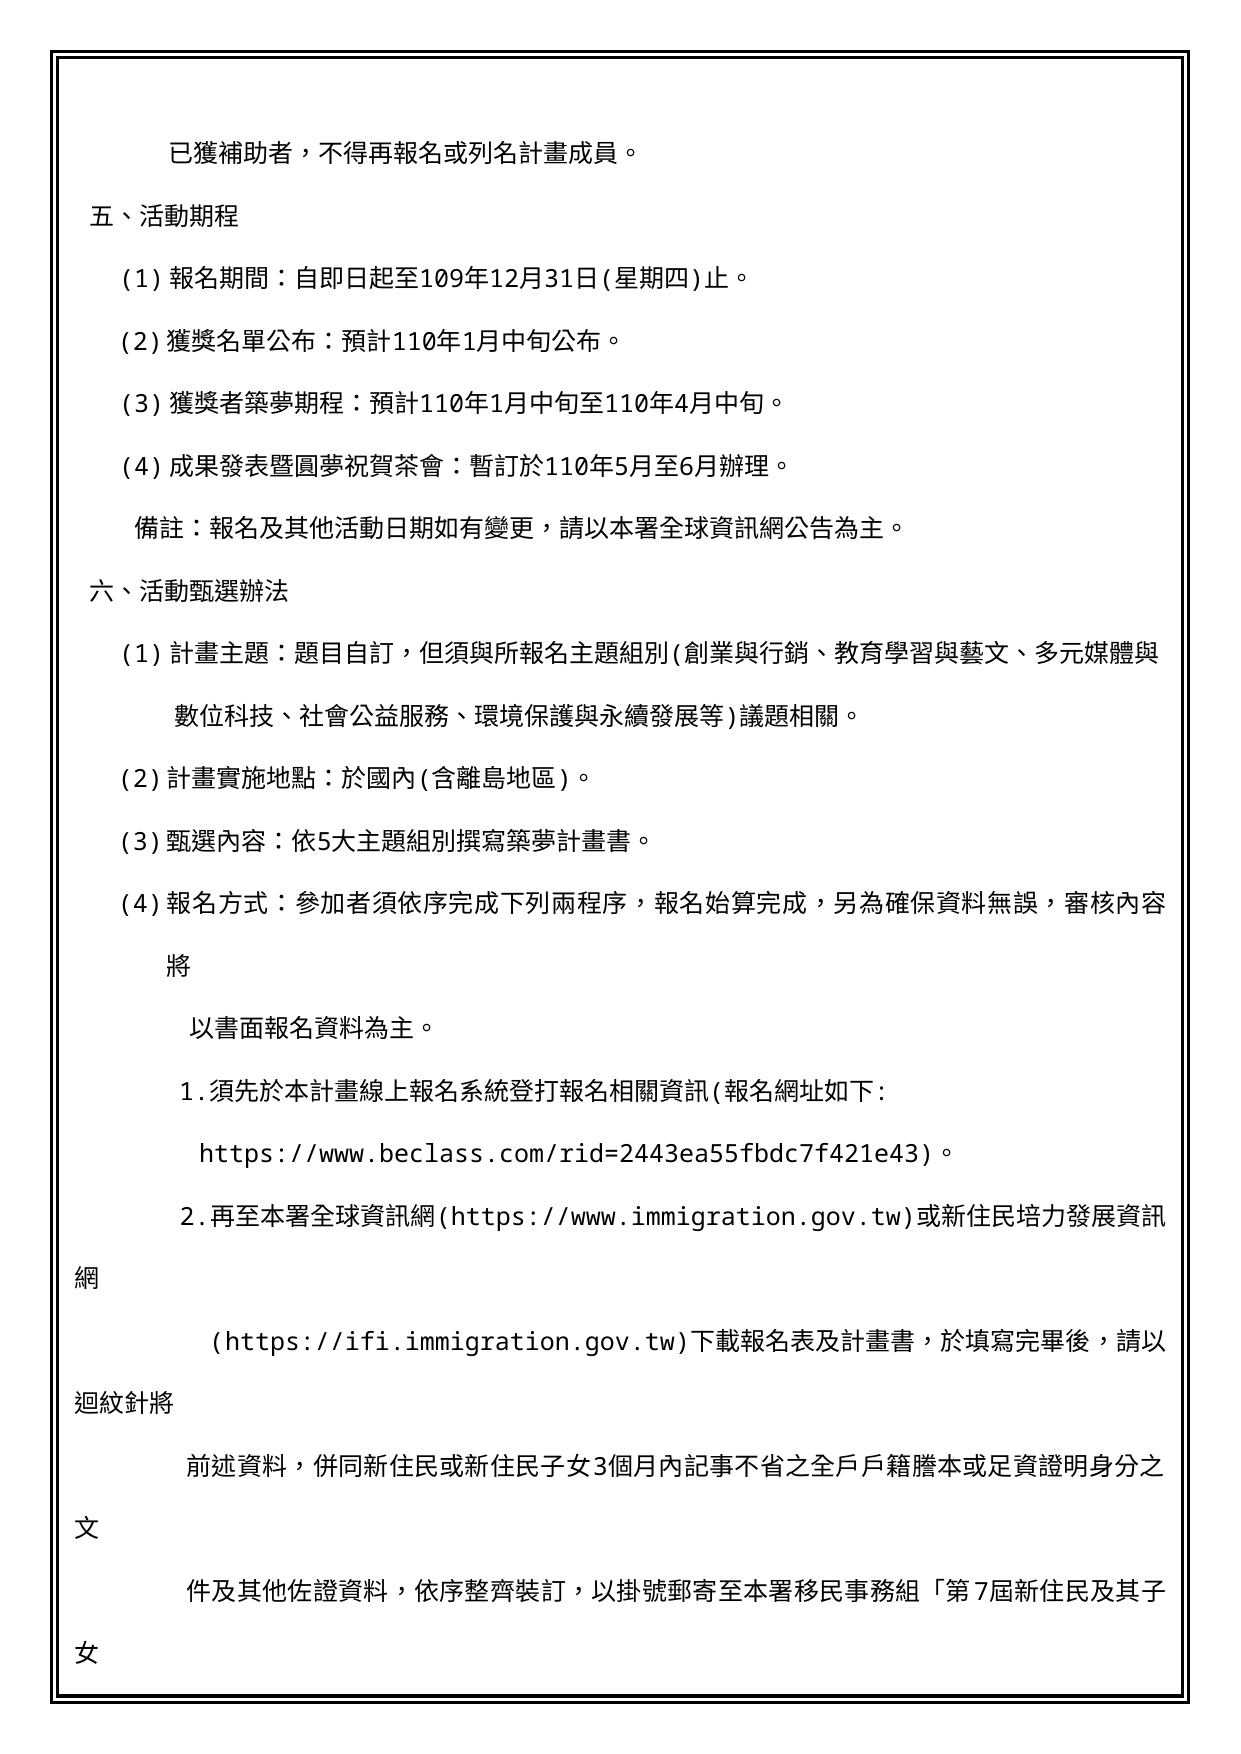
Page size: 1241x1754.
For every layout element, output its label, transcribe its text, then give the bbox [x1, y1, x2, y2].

list 計畫實施地點：於國內(含離島地區)。 [118, 735, 1167, 798]
list 報名期間：自即日起至109年12月31日(星期四)止。 [119, 235, 1167, 298]
text 六、活動甄選辦法 [74, 548, 1167, 610]
list 成果發表暨圓夢祝賀茶會：暫訂於110年5月至6月辦理。 [119, 423, 1167, 485]
list 報名方式：參加者須依序完成下列兩程序，報名始算完成，另為確保資料無誤，審核內容將 [118, 860, 1167, 985]
text https://www.beclass.com/rid=2443ea55fbdc7f421e43)。 [124, 1110, 1167, 1173]
text 2.再至本署全球資訊網(https://www.immigration.gov.tw)或新住民培力發展資訊網 [74, 1173, 1167, 1298]
text 五、活動期程 [74, 173, 1167, 235]
list 獲獎者築夢期程：預計110年1月中旬至110年4月中旬。 [119, 360, 1167, 423]
list 計畫主題：題目自訂，但須與所報名主題組別(創業與行銷、教育學習與藝文、多元媒體與 [119, 610, 1167, 673]
text 1.須先於本計畫線上報名系統登打報名相關資訊(報名網址如下: [74, 1048, 1167, 1110]
list 獲獎名單公布：預計110年1月中旬公布。 [118, 298, 1167, 360]
text 件及其他佐證資料，依序整齊裝訂，以掛號郵寄至本署移民事務組「第7屆新住民及其子女 [74, 1548, 1167, 1673]
text 以書面報名資料為主。 [99, 985, 1167, 1048]
text (https://ifi.immigration.gov.tw)下載報名表及計畫書，於填寫完畢後，請以迴紋針將 [74, 1298, 1167, 1423]
text 前述資料，併同新住民或新住民子女3個月內記事不省之全戶戶籍謄本或足資證明身分之文 [74, 1423, 1167, 1548]
list 甄選內容：依5大主題組別撰寫築夢計畫書。 [118, 798, 1167, 860]
list 已獲補助者，不得再報名或列名計畫成員。 [115, 110, 1167, 173]
text 備註：報名及其他活動日期如有變更，請以本署全球資訊網公告為主。 [74, 485, 1167, 548]
text 數位科技、社會公益服務、環境保護與永續發展等)議題相關。 [174, 673, 1167, 735]
